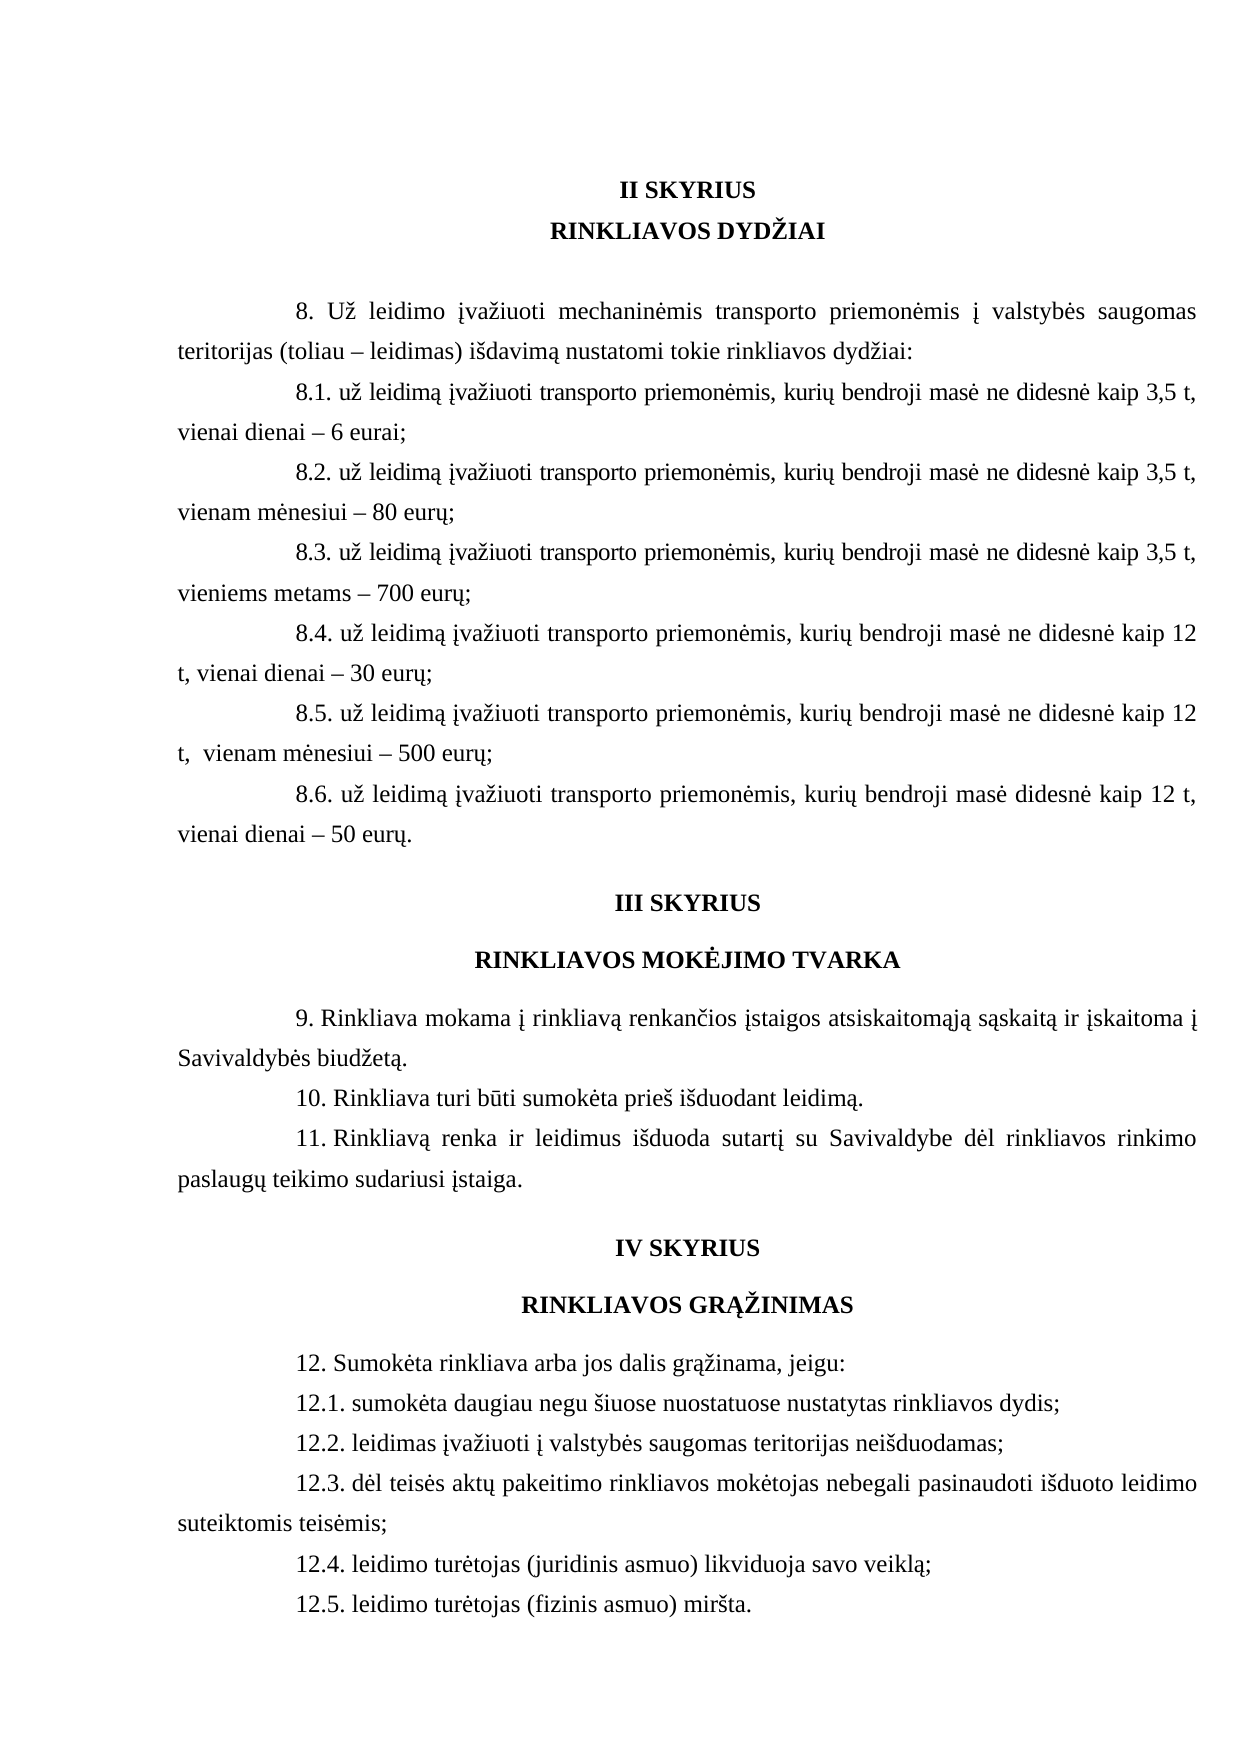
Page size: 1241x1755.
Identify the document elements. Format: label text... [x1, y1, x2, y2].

text Rinkliavos grąžinimas [177, 1290, 1198, 1319]
text RINKLIAVOS MOKĖJIMO TVARKA [177, 945, 1198, 974]
text II SKYRIUS [177, 176, 1198, 204]
text 8.6. už leidimą įvažiuoti transporto priemonėmis, kurių bendroji masė didesnė kaip 12 t, vienai dienai – 50 eurų. [177, 779, 1198, 848]
text 12.5. leidimo turėtojas (fizinis asmuo) miršta. [177, 1589, 1198, 1618]
text rinkliavos dydžiai [177, 216, 1198, 244]
text 12.1. sumokėta daugiau negu šiuose nuostatuose nustatytas rinkliavos dydis; [177, 1388, 1198, 1417]
text 12. Sumokėta rinkliava arba jos dalis grąžinama, jeigu: [177, 1348, 1198, 1376]
text 12.4. leidimo turėtojas (juridinis asmuo) likviduoja savo veiklą; [177, 1549, 1198, 1577]
text 11. Rinkliavą renka ir leidimus išduoda sutartį su Savivaldybe dėl rinkliavos rinkimo paslaugų teikimo sudariusi įstaiga. [177, 1123, 1198, 1192]
text 12.3. dėl teisės aktų pakeitimo rinkliavos mokėtojas nebegali pasinaudoti išduoto leidimo suteiktomis teisėmis; [177, 1468, 1198, 1537]
text 8.3. už leidimą įvažiuoti transporto priemonėmis, kurių bendroji masė ne didesnė kaip 3,5 t, vieniems metams – 700 eurų; [177, 537, 1198, 606]
text 8.1. už leidimą įvažiuoti transporto priemonėmis, kurių bendroji masė ne didesnė kaip 3,5 t, vienai dienai – 6 eurai; [177, 377, 1198, 446]
text IV SKYRIUS [177, 1233, 1198, 1261]
text 8.2. už leidimą įvažiuoti transporto priemonėmis, kurių bendroji masė ne didesnė kaip 3,5 t, vienam mėnesiui – 80 eurų; [177, 457, 1198, 526]
text 8.5. už leidimą įvažiuoti transporto priemonėmis, kurių bendroji masė ne didesnė kaip 12 t, vienam mėnesiui – 500 eurų; [177, 698, 1198, 767]
text 8.4. už leidimą įvažiuoti transporto priemonėmis, kurių bendroji masė ne didesnė kaip 12 t, vienai dienai – 30 eurų; [177, 618, 1198, 687]
text III SKYRIUS [177, 888, 1198, 917]
text 8. Už leidimo įvažiuoti mechaninėmis transporto priemonėmis į valstybės saugomas teritorijas (toliau – leidimas) išdavimą nustatomi tokie rinkliavos dydžiai: [177, 296, 1198, 365]
text 10. Rinkliava turi būti sumokėta prieš išduodant leidimą. [177, 1083, 1198, 1112]
text 9. Rinkliava mokama į rinkliavą renkančios įstaigos atsiskaitomąją sąskaitą ir įskaitoma į Savivaldybės biudžetą. [177, 1003, 1198, 1072]
text 12.2. leidimas įvažiuoti į valstybės saugomas teritorijas neišduodamas; [177, 1428, 1198, 1457]
